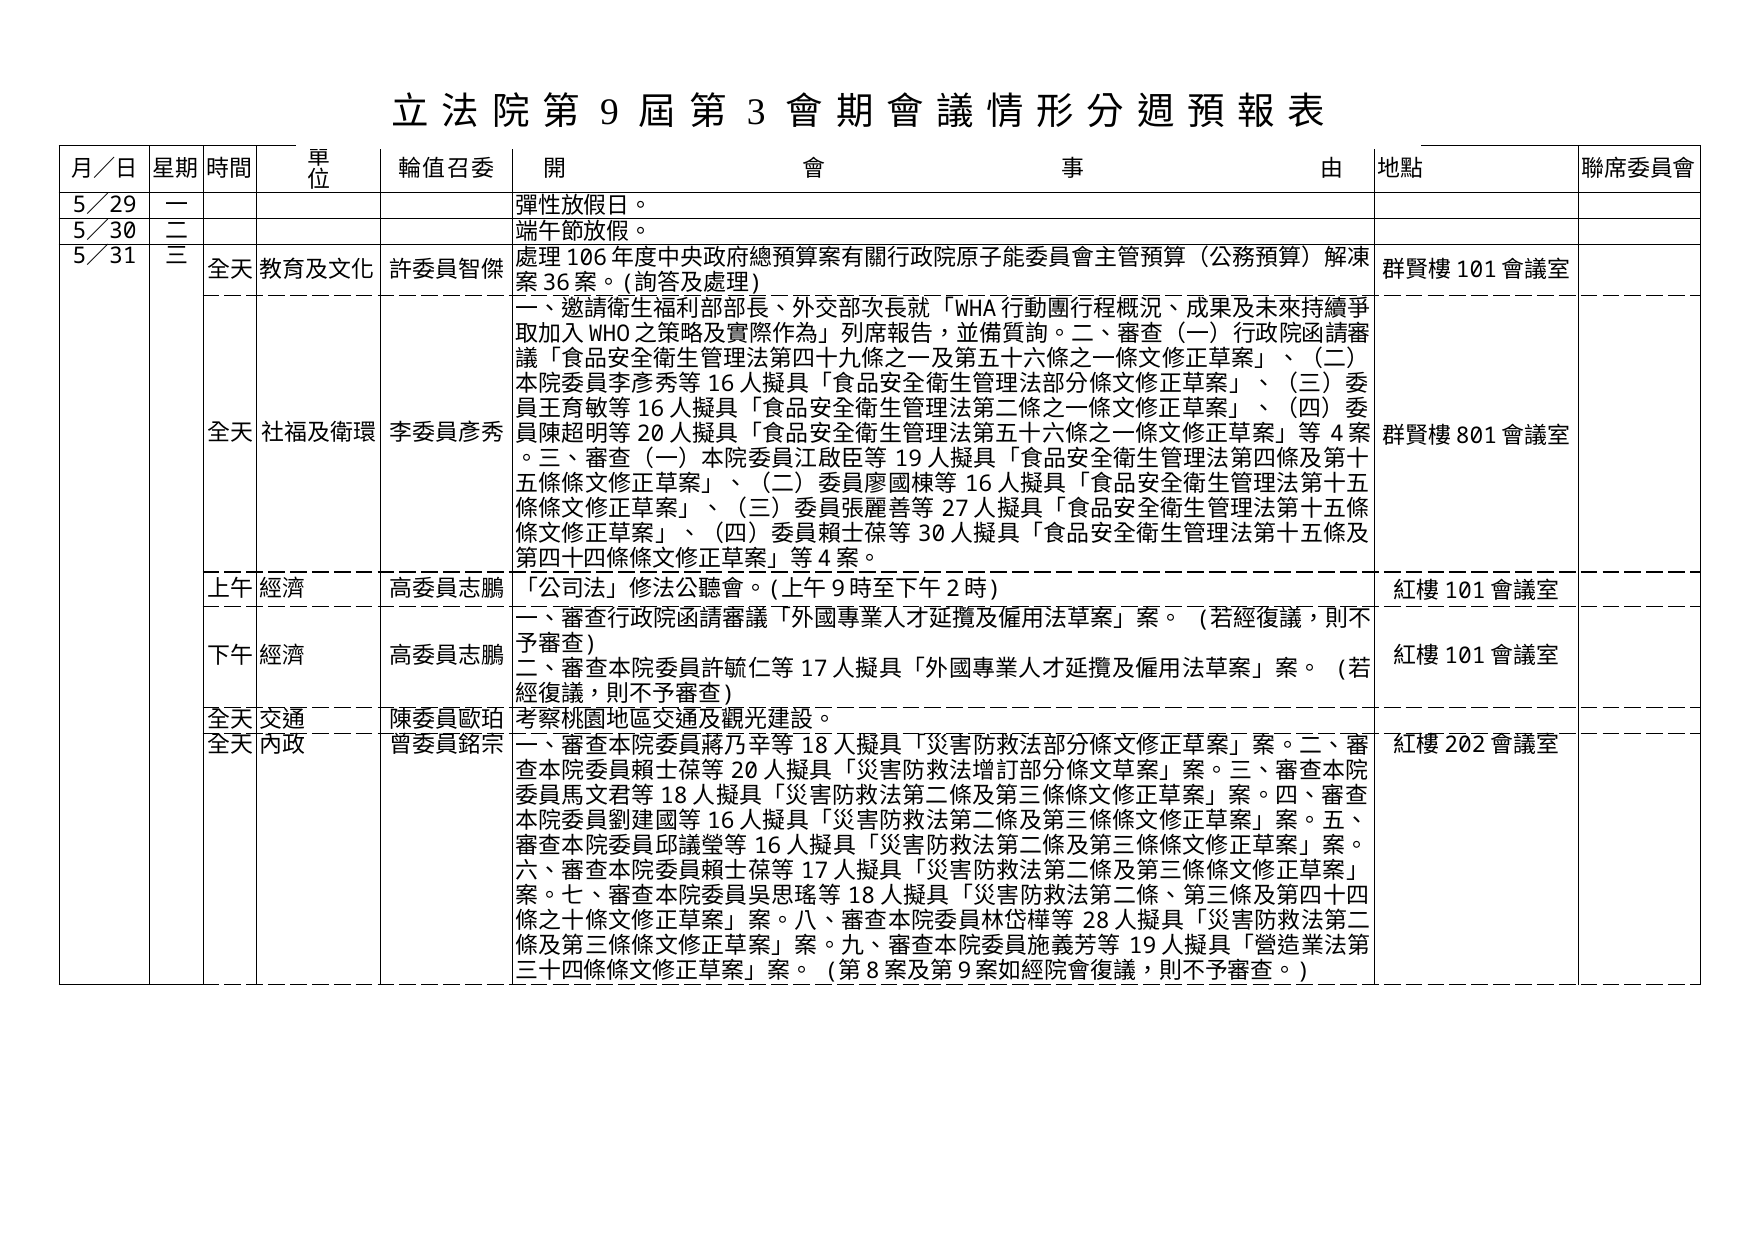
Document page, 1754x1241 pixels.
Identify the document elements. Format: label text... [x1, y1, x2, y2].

table_cell [381, 219, 512, 244]
table_cell 端午節放假。 [513, 219, 1374, 244]
table_cell 一、審查行政院函請審議「外國專業人才延攬及僱用法草案」案。 (若經復議，則不 予審查) 二、審查本院委員許毓仁等17人擬具「外國專業人才延攬及僱用法草案」案。 (若 經復議，則不予審查) [513, 606, 1374, 707]
table_header 星期 [150, 146, 203, 192]
table_cell 5／31 [60, 245, 149, 984]
table_cell 教育及文化 [257, 245, 380, 295]
table_cell [1579, 245, 1700, 295]
table_cell 二 [150, 219, 203, 244]
text 立法院第9屆第3會期會議情形分週預報表 [311, 81, 1406, 136]
table_cell 上午 [204, 571, 256, 606]
table_cell [1579, 219, 1700, 244]
table_cell 全天 [204, 707, 256, 733]
table_cell 經濟 [257, 606, 380, 707]
table_cell [1579, 733, 1700, 984]
table_header 月／日 [60, 146, 149, 192]
table_header 輪值召委 [381, 149, 512, 192]
table_header 單 位 [257, 146, 380, 192]
table_cell 下午 [204, 606, 256, 707]
table_cell 5／29 [60, 193, 149, 218]
table_cell [257, 219, 380, 244]
table_cell [1375, 219, 1578, 244]
table_cell 李委員彥秀 [381, 295, 512, 571]
table_header 時間 [204, 146, 256, 192]
table_cell 群賢樓101會議室 [1375, 245, 1578, 295]
table_cell 高委員志鵬 [381, 606, 512, 707]
table_cell 交通 [257, 707, 380, 733]
table_cell 經濟 [257, 571, 380, 606]
table_cell [1375, 193, 1578, 218]
table_cell 彈性放假日。 [513, 193, 1374, 218]
table_cell [1579, 295, 1700, 571]
table_cell 陳委員歐珀 [381, 707, 512, 733]
table_header 地點 [1375, 146, 1578, 192]
table_cell 考察桃園地區交通及觀光建設。 [513, 707, 1374, 733]
table_cell 一、邀請衛生福利部部長、外交部次長就「WHA行動團行程概況、成果及未來持續爭取加入WHO之策略及實際作為」列席報告，並備質詢。二、審查（一）行政院函請審議「食品安全衛生管理法第四十九條之一及第五十六條之一條文修正草案」、（二）本院委員李彥秀等16人擬具「食品安全衛生管理法部分條文修正草案」、（三）委員王育敏等16人擬具「食品安全衛生管理法第二條之一條文修正草案」、（四）委員陳超明等20人擬具「食品安全衛生管理法第五十六條之一條文修正草案」等4案。三、審查（一）本院委員江啟臣等19人擬具「食品安全衛生管理法第四條及第十五條條文修正草案」、（二）委員廖國棟等16人擬具「食品安全衛生管理法第十五條條文修正草案」、（三）委員張麗善等27人擬具「食品安全衛生管理法第十五條條文修正草案」、（四）委員賴士葆等30人擬具「食品安全衛生管理法第十五條及第四十四條條文修正草案」等4案。 [513, 295, 1374, 571]
table_cell [257, 193, 380, 218]
table_cell [1579, 193, 1700, 218]
table_cell 一 [150, 193, 203, 218]
table_cell 高委員志鵬 [381, 571, 512, 606]
table_cell 許委員智傑 [381, 245, 512, 295]
table_header 開會事由 [513, 149, 1374, 192]
table_cell 三 [150, 245, 203, 984]
table_cell 全天 [204, 295, 256, 571]
table_cell [381, 193, 512, 218]
table_header 聯席委員會 [1579, 146, 1700, 192]
table_cell 處理106年度中央政府總預算案有關行政院原子能委員會主管預算（公務預算）解凍案36案。(詢答及處理) [513, 245, 1374, 295]
table_cell 紅樓202會議室 [1375, 733, 1578, 984]
table_cell 全天 [204, 245, 256, 295]
table_cell 5／30 [60, 219, 149, 244]
table_cell 全天 [204, 733, 256, 984]
table_cell 一、審查本院委員蔣乃辛等18人擬具「災害防救法部分條文修正草案」案。二、審查本院委員賴士葆等20人擬具「災害防救法增訂部分條文草案」案。三、審查本院委員馬文君等18人擬具「災害防救法第二條及第三條條文修正草案」案。四、審查本院委員劉建國等16人擬具「災害防救法第二條及第三條條文修正草案」案。五、審查本院委員邱議瑩等16人擬具「災害防救法第二條及第三條條文修正草案」案。六、審查本院委員賴士葆等17人擬具「災害防救法第二條及第三條條文修正草案」案。七、審查本院委員吳思瑤等18人擬具「災害防救法第二條、第三條及第四十四條之十條文修正草案」案。八、審查本院委員林岱樺等28人擬具「災害防救法第二條及第三條條文修正草案」案。九、審查本院委員施義芳等19人擬具「營造業法第三十四條條文修正草案」案。 (第8案及第9案如經院會復議，則不予審查。) [513, 733, 1374, 984]
table_cell [204, 193, 256, 218]
table_cell 群賢樓801會議室 [1375, 295, 1578, 571]
table_cell 紅樓101會議室 [1375, 571, 1578, 606]
table_cell 社福及衛環 [257, 295, 380, 571]
table_cell 「公司法」修法公聽會。(上午9時至下午2時) [513, 571, 1374, 606]
table_cell [1375, 707, 1578, 733]
table_cell 內政 [257, 733, 380, 984]
table_cell [1579, 707, 1700, 733]
table_cell [1579, 606, 1700, 707]
table_cell 紅樓101會議室 [1375, 606, 1578, 707]
table_cell 曾委員銘宗 [381, 733, 512, 984]
table_cell [204, 219, 256, 244]
table_cell [1579, 571, 1700, 606]
